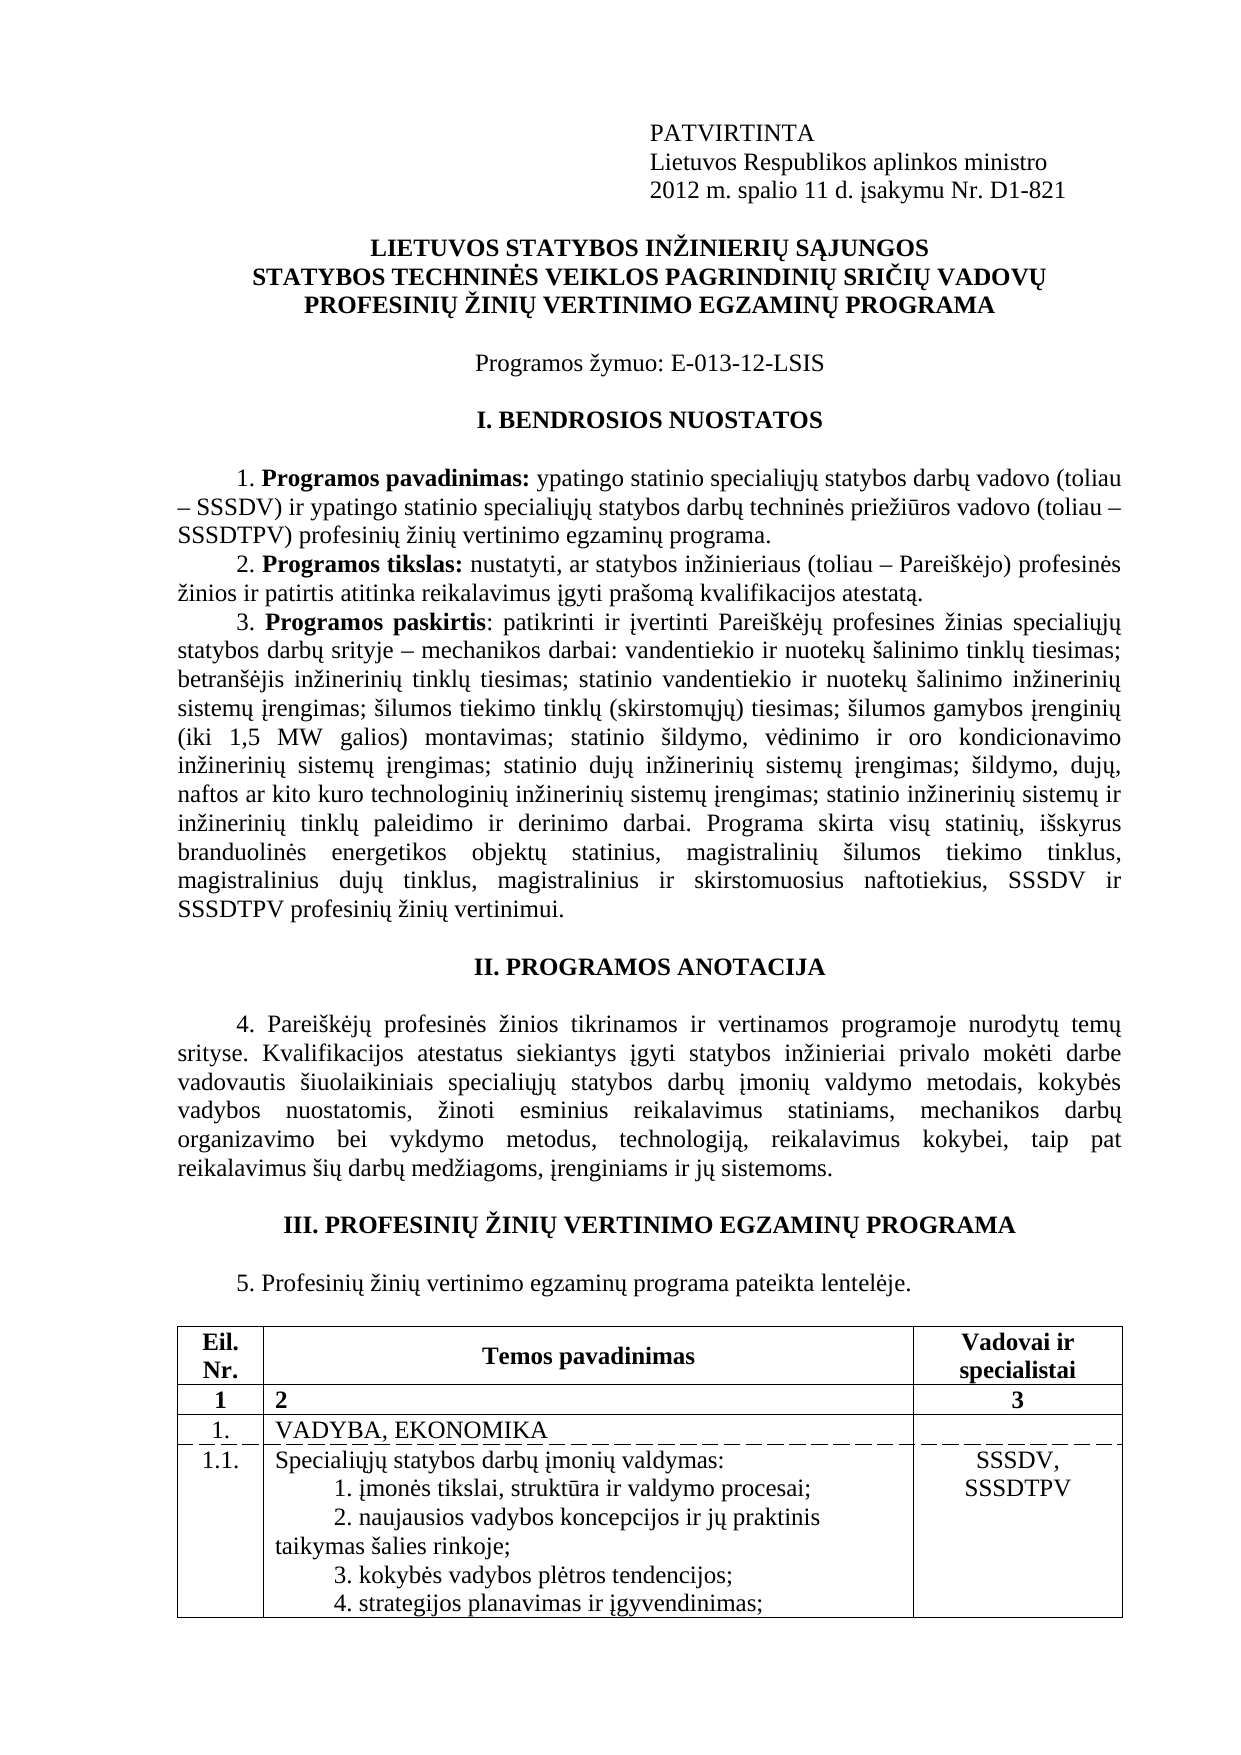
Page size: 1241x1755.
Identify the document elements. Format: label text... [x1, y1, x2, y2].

table_cell 3 [914, 1385, 1122, 1414]
text II. PROGRAMOS ANOTACIJA [177, 952, 1122, 981]
text 4. Pareiškėjų profesinės žinios tikrinamos ir vertinamos programoje nurodytų temų srityse. Kvalifikacijos atestatus siekiantys įgyti statybos inžinieriai privalo mokėti darbe vadovautis šiuolaikiniais specialiųjų statybos darbų įmonių valdymo metodais, kokybės vadybos nuostatomis, žinoti esminius reikalavimus statiniams, mechanikos darbų organizavimo bei vykdymo metodus, technologiją, reikalavimus kokybei, taip pat reikalavimus šių darbų medžiagoms, įrenginiams ir jų sistemoms. [177, 1009, 1122, 1182]
text 3. Programos paskirtis: patikrinti ir įvertinti Pareiškėjų profesines žinias specialiųjų statybos darbų srityje – mechanikos darbai: vandentiekio ir nuotekų šalinimo tinklų tiesimas; betranšėjis inžinerinių tinklų tiesimas; statinio vandentiekio ir nuotekų šalinimo inžinerinių sistemų įrengimas; šilumos tiekimo tinklų (skirstomųjų) tiesimas; šilumos gamybos įrenginių (iki 1,5 MW galios) montavimas; statinio šildymo, vėdinimo ir oro kondicionavimo inžinerinių sistemų įrengimas; statinio dujų inžinerinių sistemų įrengimas; šildymo, dujų, naftos ar kito kuro technologinių inžinerinių sistemų įrengimas; statinio inžinerinių sistemų ir inžinerinių tinklų paleidimo ir derinimo darbai. Programa skirta visų statinių, išskyrus branduolinės energetikos objektų statinius, magistralinių šilumos tiekimo tinklus, magistralinius dujų tinklus, magistralinius ir skirstomuosius naftotiekius, SSSDV ir SSSDTPV profesinių žinių vertinimui. [177, 607, 1122, 923]
table_cell Specialiųjų statybos darbų įmonių valdymas: 1. įmonės tikslai, struktūra ir valdymo procesai; 2. naujausios vadybos koncepcijos ir jų praktinis taikymas šalies rinkoje; 3. kokybės vadybos plėtros tendencijos; 4. strategijos planavimas ir įgyvendinimas; [264, 1444, 913, 1617]
text 1. Programos pavadinimas: ypatingo statinio specialiųjų statybos darbų vadovo (toliau – SSSDV) ir ypatingo statinio specialiųjų statybos darbų techninės priežiūros vadovo (toliau – SSSDTPV) profesinių žinių vertinimo egzaminų programa. [177, 463, 1122, 549]
table_cell VADYBA, EKONOMIKA [264, 1415, 913, 1444]
text 2. Programos tikslas: nustatyti, ar statybos inžinieriaus (toliau – Pareiškėjo) profesinės žinios ir patirtis atitinka reikalavimus įgyti prašomą kvalifikacijos atestatą. [177, 549, 1122, 607]
text 5. Profesinių žinių vertinimo egzaminų programa pateikta lentelėje. [177, 1268, 1122, 1297]
table_header Eil. Nr. [178, 1327, 263, 1384]
text LIETUVOS STATYBOS INŽINIERIŲ SĄJUNGOS [177, 233, 1122, 262]
table_cell 2 [264, 1385, 913, 1414]
text Programos žymuo: E-013-12-LSIS [177, 348, 1122, 377]
table_cell SSSDV, SSSDTPV [914, 1444, 1122, 1617]
text STATYBOS TECHNINĖS VEIKLOS PAGRINDINIŲ SRIČIŲ VADOVŲ [177, 262, 1122, 291]
table_cell 1 [178, 1385, 263, 1414]
table_cell [914, 1415, 1122, 1444]
text Lietuvos Respublikos aplinkos ministro [649, 147, 1122, 176]
text III. PROFESINIŲ ŽINIŲ VERTINIMO EGZAMINŲ PROGRAMA [177, 1211, 1122, 1239]
text I. BENDROSIOS NUOSTATOS [177, 406, 1122, 434]
text PROFESINIŲ ŽINIŲ VERTINIMO EGZAMINŲ PROGRAMA [177, 291, 1122, 319]
table_cell 1.1. [178, 1444, 263, 1617]
table_header Vadovai ir specialistai [914, 1327, 1122, 1384]
table_header Temos pavadinimas [264, 1327, 913, 1384]
text PATVIRTINTA [649, 118, 1122, 147]
table_cell 1. [178, 1415, 263, 1444]
text 2012 m. spalio 11 d. įsakymu Nr. D1-821 [649, 176, 1122, 204]
